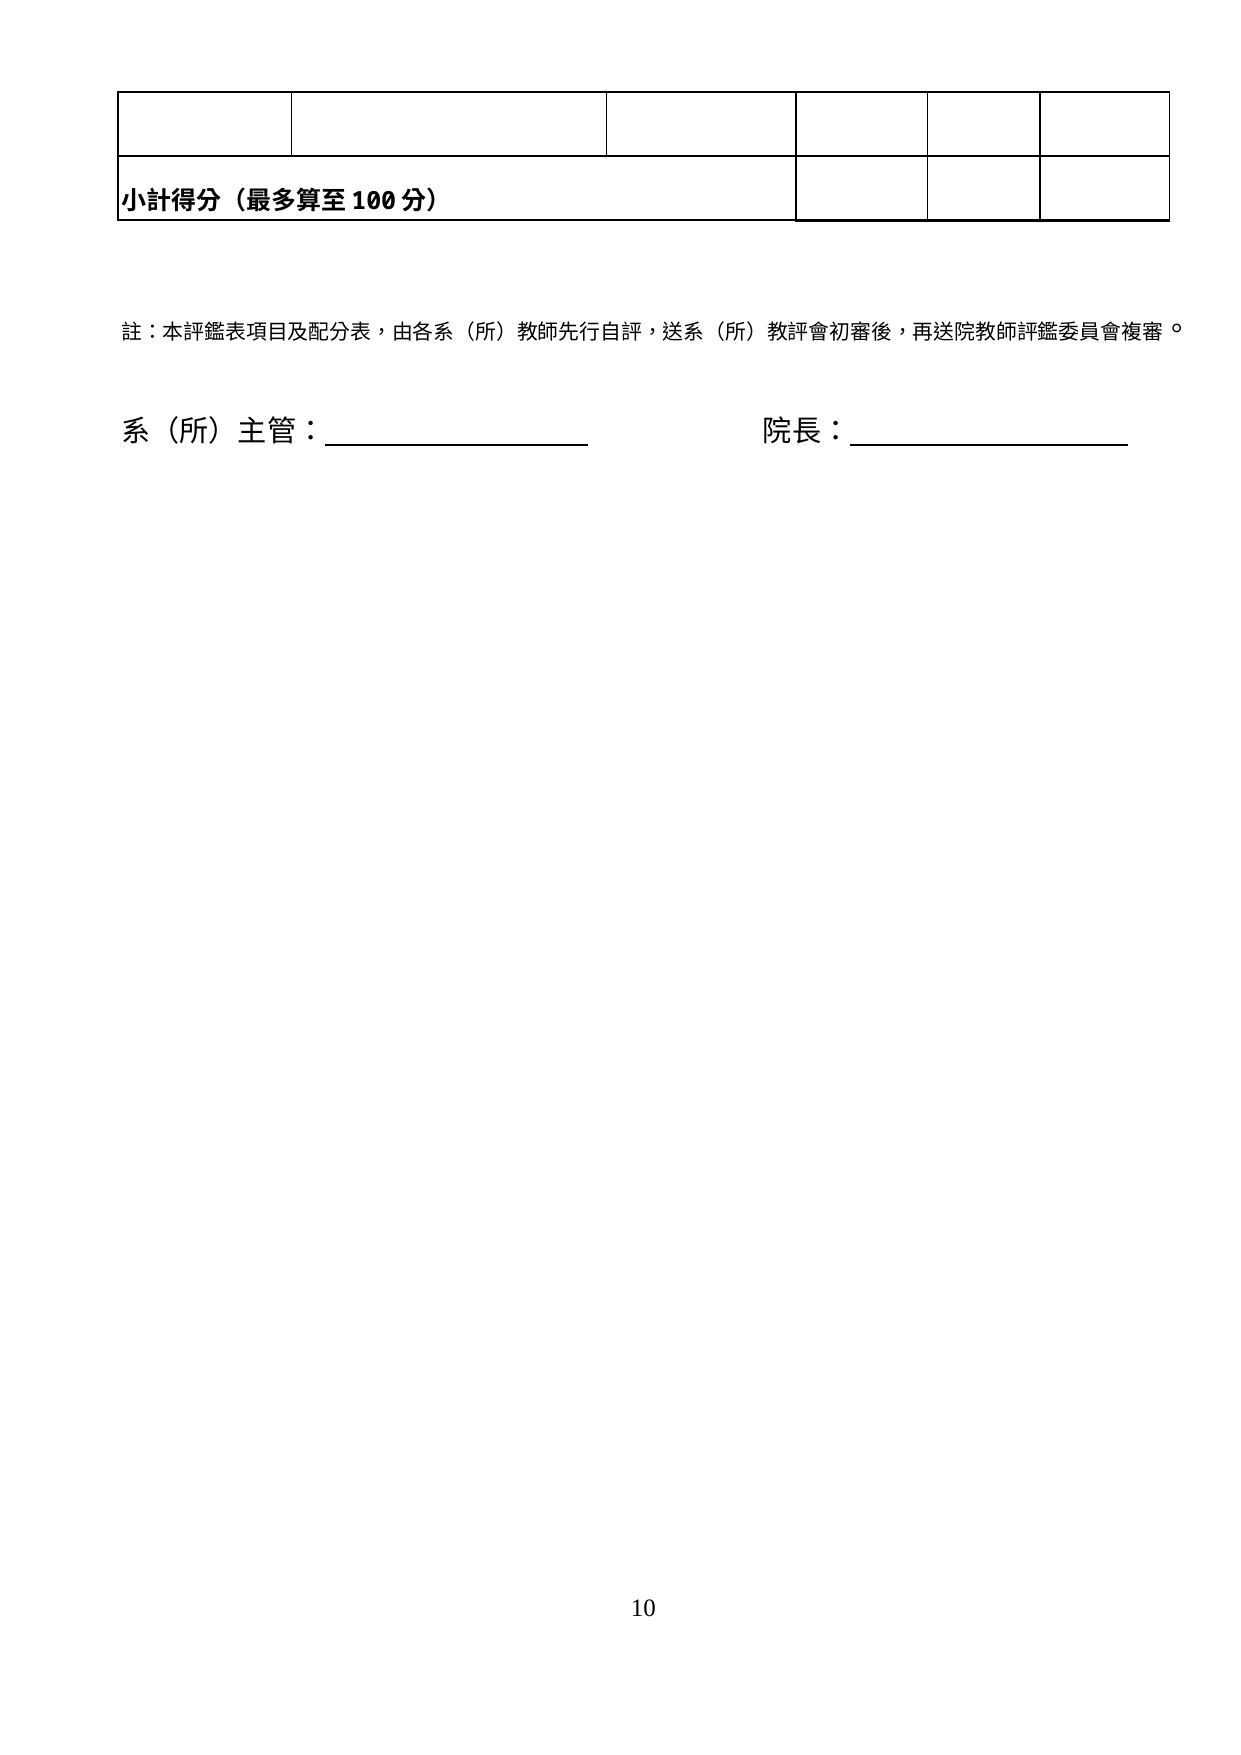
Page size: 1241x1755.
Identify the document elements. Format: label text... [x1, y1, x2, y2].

table_cell [607, 93, 795, 155]
table_cell [292, 93, 606, 155]
table_cell [928, 93, 1039, 155]
table_cell [928, 157, 1039, 219]
text 註：本評鑑表項目及配分表，由各系（所）教師先行自評，送系（所）教評會初審後，再送院教師評鑑委員會複審。 [121, 285, 1168, 347]
table_cell [797, 93, 927, 155]
table_cell [1041, 157, 1169, 219]
text 系（所）主管： 院長： [121, 387, 1168, 449]
table_cell 小計得分（最多算至100分） [119, 157, 795, 219]
table_cell [1041, 93, 1169, 155]
table_cell [119, 93, 291, 155]
table_cell [797, 157, 927, 219]
